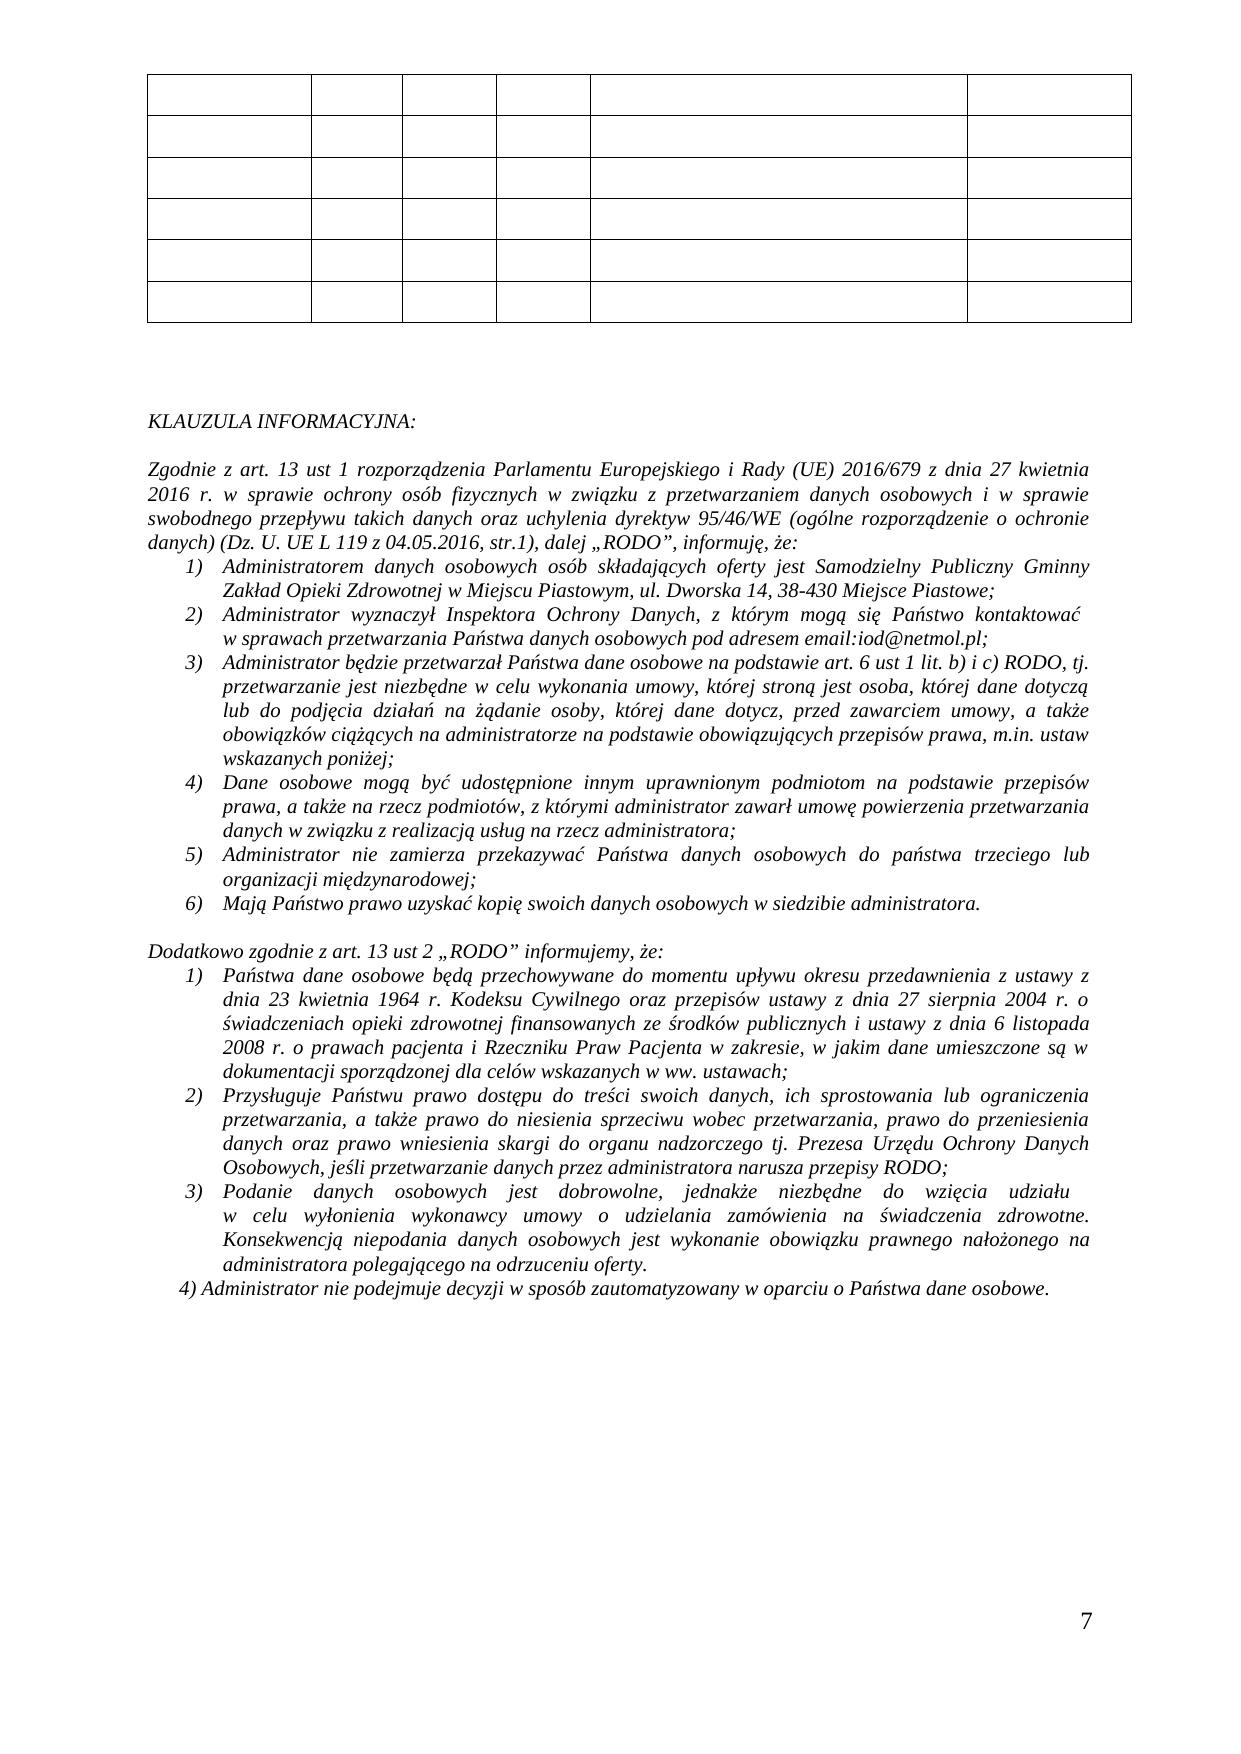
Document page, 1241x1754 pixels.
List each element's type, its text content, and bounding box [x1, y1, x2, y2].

table_cell [591, 75, 967, 115]
table_cell [968, 199, 1131, 239]
list Przysługuje Państwu prawo dostępu do treści swoich danych, ich sprostowania lub ograniczenia przetwarzania, a także prawo do niesienia sprzeciwu wobec przetwarzania, prawo do przeniesienia danych oraz prawo wniesienia skargi do organu nadzorczego tj. Prezesa Urzędu Ochrony Danych Osobowych, jeśli przetwarzanie danych przez administratora narusza przepisy RODO; [185, 1083, 1092, 1179]
table_cell [591, 282, 967, 322]
table_cell [312, 240, 402, 281]
table_cell [497, 158, 590, 198]
table_cell [591, 116, 967, 157]
text Zgodnie z art. 13 ust 1 rozporządzenia Parlamentu Europejskiego i Rady (UE) 2016/679 z dnia 27 kwietnia 2016 r. w sprawie ochrony osób fizycznych w związku z przetwarzaniem danych osobowych i w sprawie swobodnego przepływu takich danych oraz uchylenia dyrektyw 95/46/WE (ogólne rozporządzenie o ochronie danych) (Dz. U. UE L 119 z 04.05.2016, str.1), dalej „RODO”, informuję, że: [148, 457, 1092, 554]
table_cell [968, 116, 1131, 157]
table_cell [148, 199, 311, 239]
table_cell [497, 199, 590, 239]
table_cell [148, 75, 311, 115]
text 4) Administrator nie podejmuje decyzji w sposób zautomatyzowany w oparciu o Państwa dane osobowe. [148, 1276, 1092, 1299]
table_cell [312, 158, 402, 198]
list Administratorem danych osobowych osób składających oferty jest Samodzielny Publiczny Gminny Zakład Opieki Zdrowotnej w Miejscu Piastowym, ul. Dworska 14, 38-430 Miejsce Piastowe; [185, 554, 1092, 602]
table_cell [312, 75, 402, 115]
list Administrator będzie przetwarzał Państwa dane osobowe na podstawie art. 6 ust 1 lit. b) i c) RODO, tj. przetwarzanie jest niezbędne w celu wykonania umowy, której stroną jest osoba, której dane dotyczą lub do podjęcia działań na żądanie osoby, której dane dotycz, przed zawarciem umowy, a także obowiązków ciążących na administratorze na podstawie obowiązujących przepisów prawa, m.in. ustaw wskazanych poniżej; [185, 650, 1092, 770]
list Państwa dane osobowe będą przechowywane do momentu upływu okresu przedawnienia z ustawy z dnia 23 kwietnia 1964 r. Kodeksu Cywilnego oraz przepisów ustawy z dnia 27 sierpnia 2004 r. o świadczeniach opieki zdrowotnej finansowanych ze środków publicznych i ustawy z dnia 6 listopada 2008 r. o prawach pacjenta i Rzeczniku Praw Pacjenta w zakresie, w jakim dane umieszczone są w dokumentacji sporządzonej dla celów wskazanych w ww. ustawach; [185, 963, 1092, 1083]
table_cell [968, 240, 1131, 281]
list Podanie danych osobowych jest dobrowolne, jednakże niezbędne do wzięcia udziału w celu wyłonienia wykonawcy umowy o udzielania zamówienia na świadczenia zdrowotne. Konsekwencją niepodania danych osobowych jest wykonanie obowiązku prawnego nałożonego na administratora polegającego na odrzuceniu oferty. [185, 1179, 1092, 1276]
table_cell [968, 158, 1131, 198]
table_cell [591, 199, 967, 239]
table_cell [148, 158, 311, 198]
table_cell [968, 282, 1131, 322]
list Dane osobowe mogą być udostępnione innym uprawnionym podmiotom na podstawie przepisów prawa, a także na rzecz podmiotów, z którymi administrator zawarł umowę powierzenia przetwarzania danych w związku z realizacją usług na rzecz administratora; [185, 770, 1092, 842]
table_cell [403, 240, 496, 281]
text KLAUZULA INFORMACYJNA: [148, 409, 1092, 433]
list Mają Państwo prawo uzyskać kopię swoich danych osobowych w siedzibie administratora. [185, 891, 1092, 914]
table_cell [403, 158, 496, 198]
table_cell [968, 75, 1131, 115]
table_cell [148, 282, 311, 322]
table_cell [497, 240, 590, 281]
table_cell [497, 75, 590, 115]
table_cell [591, 158, 967, 198]
table_cell [591, 240, 967, 281]
list Administrator nie zamierza przekazywać Państwa danych osobowych do państwa trzeciego lub organizacji międzynarodowej; [185, 842, 1092, 891]
table_cell [497, 116, 590, 157]
table_cell [312, 116, 402, 157]
table_cell [312, 282, 402, 322]
table_cell [403, 199, 496, 239]
table_cell [497, 282, 590, 322]
table_cell [403, 282, 496, 322]
table_cell [148, 240, 311, 281]
text Dodatkowo zgodnie z art. 13 ust 2 „RODO” informujemy, że: [148, 939, 1092, 963]
table_cell [312, 199, 402, 239]
table_cell [148, 116, 311, 157]
table_cell [403, 116, 496, 157]
table_cell [403, 75, 496, 115]
list Administrator wyznaczył Inspektora Ochrony Danych, z którym mogą się Państwo kontaktować w sprawach przetwarzania Państwa danych osobowych pod adresem email:iod@netmol.pl; [185, 602, 1092, 650]
